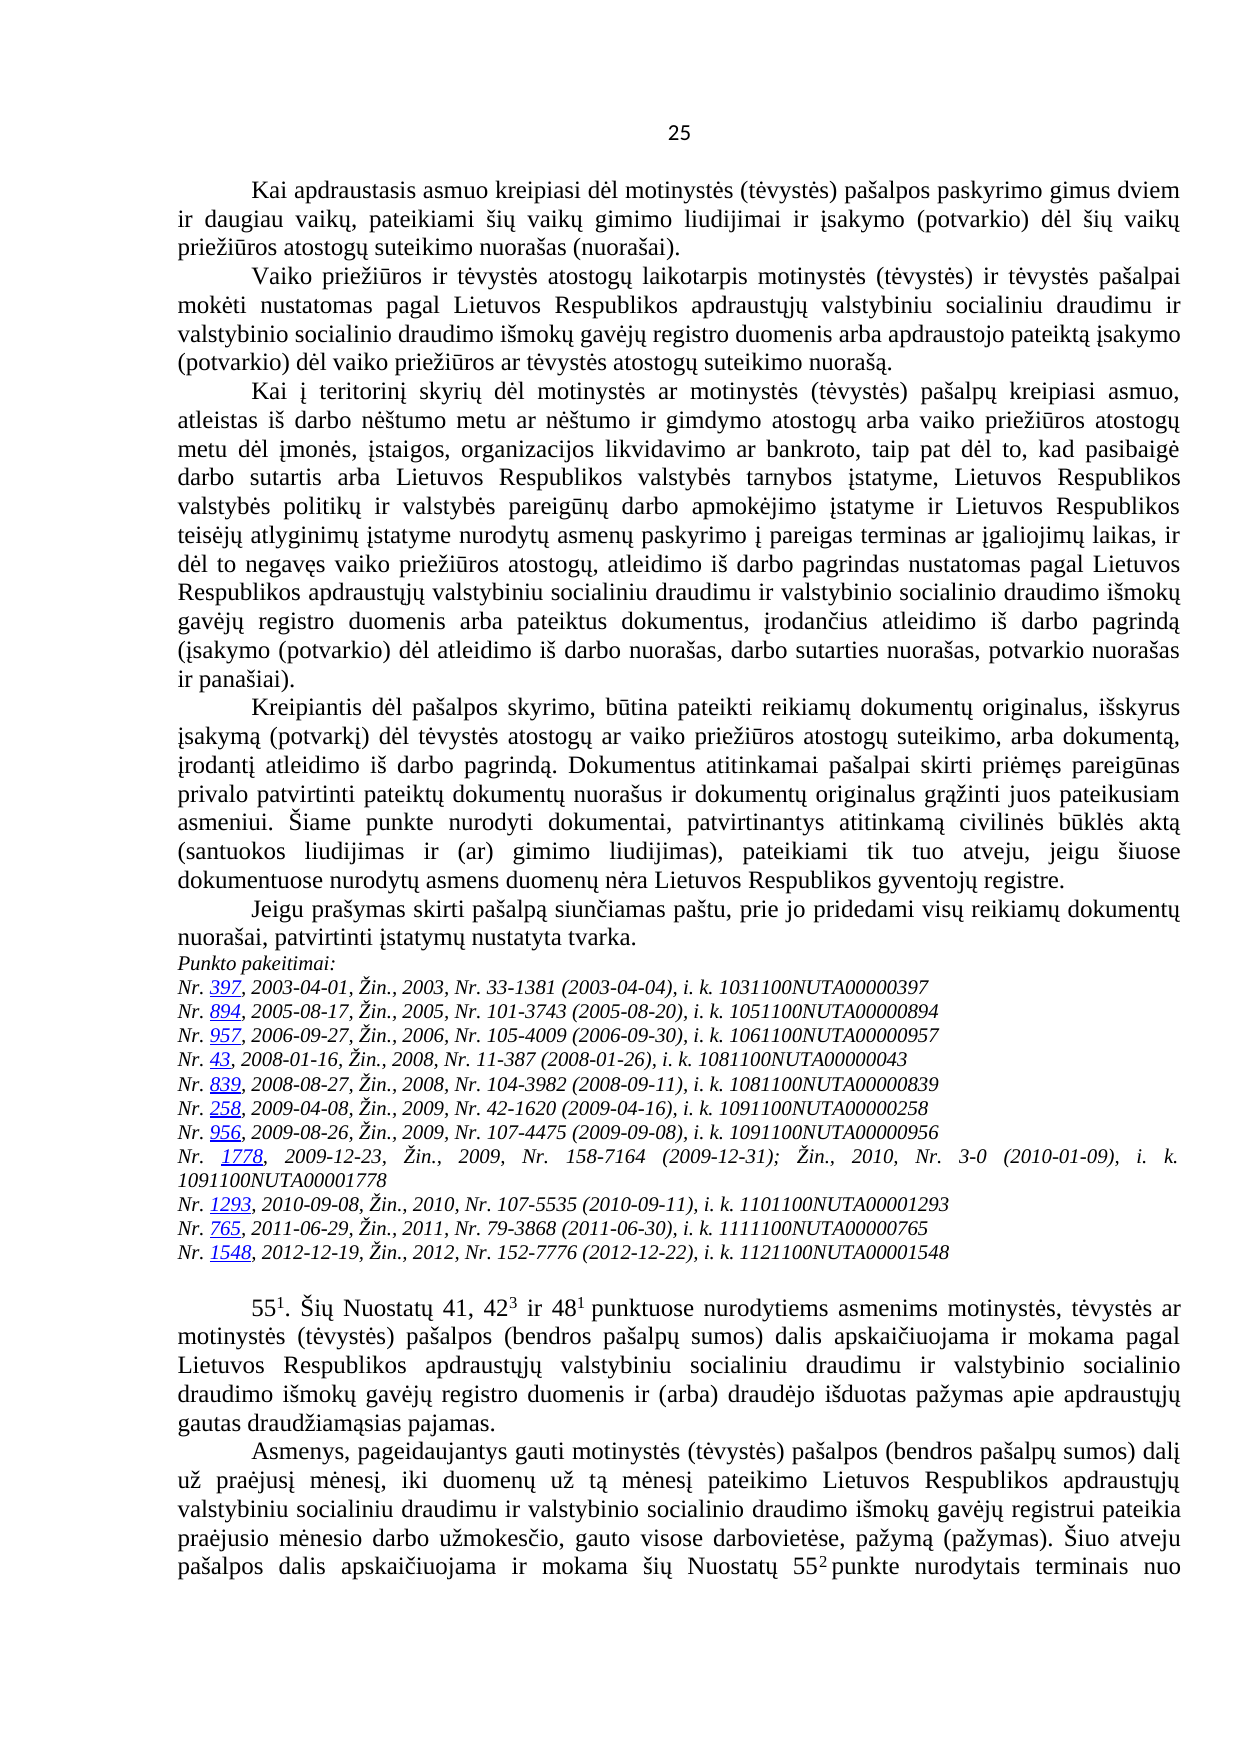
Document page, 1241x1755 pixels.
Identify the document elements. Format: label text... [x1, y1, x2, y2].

text Nr. 894, 2005-08-17, Žin., 2005, Nr. 101-3743 (2005-08-20), i. k. 1051100NUTA00000894 [177, 999, 1181, 1023]
text Nr. 1548, 2012-12-19, Žin., 2012, Nr. 152-7776 (2012-12-22), i. k. 1121100NUTA00001548 [177, 1240, 1181, 1264]
text Nr. 1293, 2010-09-08, Žin., 2010, Nr. 107-5535 (2010-09-11), i. k. 1101100NUTA00001293 [177, 1192, 1181, 1216]
text Nr. 397, 2003-04-01, Žin., 2003, Nr. 33-1381 (2003-04-04), i. k. 1031100NUTA00000397 [177, 975, 1181, 999]
text Nr. 956, 2009-08-26, Žin., 2009, Nr. 107-4475 (2009-09-08), i. k. 1091100NUTA00000956 [177, 1119, 1181, 1144]
text Kai apdraustasis asmuo kreipiasi dėl motinystės (tėvystės) pašalpos paskyrimo gimus dviem ir daugiau vaikų, pateikiami šių vaikų gimimo liudijimai ir įsakymo (potvarkio) dėl šių vaikų priežiūros atostogų suteikimo nuorašas (nuorašai). [177, 175, 1181, 261]
text Nr. 957, 2006-09-27, Žin., 2006, Nr. 105-4009 (2006-09-30), i. k. 1061100NUTA00000957 [177, 1023, 1181, 1047]
text Nr. 839, 2008-08-27, Žin., 2008, Nr. 104-3982 (2008-09-11), i. k. 1081100NUTA00000839 [177, 1071, 1181, 1096]
text Nr. 43, 2008-01-16, Žin., 2008, Nr. 11-387 (2008-01-26), i. k. 1081100NUTA00000043 [177, 1047, 1181, 1071]
text Jeigu prašymas skirti pašalpą siunčiamas paštu, prie jo pridedami visų reikiamų dokumentų nuorašai, patvirtinti įstatymų nustatyta tvarka. [177, 894, 1181, 951]
text Punkto pakeitimai: [177, 951, 1181, 975]
text Kai į teritorinį skyrių dėl motinystės ar motinystės (tėvystės) pašalpų kreipiasi asmuo, atleistas iš darbo nėštumo metu ar nėštumo ir gimdymo atostogų arba vaiko priežiūros atostogų metu dėl įmonės, įstaigos, organizacijos likvidavimo ar bankroto, taip pat dėl to, kad pasibaigė darbo sutartis arba Lietuvos Respublikos valstybės tarnybos įstatyme, Lietuvos Respublikos valstybės politikų ir valstybės pareigūnų darbo apmokėjimo įstatyme ir Lietuvos Respublikos teisėjų atlyginimų įstatyme nurodytų asmenų paskyrimo į pareigas terminas ar įgaliojimų laikas, ir dėl to negavęs vaiko priežiūros atostogų, atleidimo iš darbo pagrindas nustatomas pagal Lietuvos Respublikos apdraustųjų valstybiniu socialiniu draudimu ir valstybinio socialinio draudimo išmokų gavėjų registro duomenis arba pateiktus dokumentus, įrodančius atleidimo iš darbo pagrindą (įsakymo (potvarkio) dėl atleidimo iš darbo nuorašas, darbo sutarties nuorašas, potvarkio nuorašas ir panašiai). [177, 376, 1181, 692]
text 551. Šių Nuostatų 41, 423 ir 481 punktuose nurodytiems asmenims motinystės, tėvystės ar motinystės (tėvystės) pašalpos (bendros pašalpų sumos) dalis apskaičiuojama ir mokama pagal Lietuvos Respublikos apdraustųjų valstybiniu socialiniu draudimu ir valstybinio socialinio draudimo išmokų gavėjų registro duomenis ir (arba) draudėjo išduotas pažymas apie apdraustųjų gautas draudžiamąsias pajamas. [177, 1293, 1181, 1436]
text Vaiko priežiūros ir tėvystės atostogų laikotarpis motinystės (tėvystės) ir tėvystės pašalpai mokėti nustatomas pagal Lietuvos Respublikos apdraustųjų valstybiniu socialiniu draudimu ir valstybinio socialinio draudimo išmokų gavėjų registro duomenis arba apdraustojo pateiktą įsakymo (potvarkio) dėl vaiko priežiūros ar tėvystės atostogų suteikimo nuorašą. [177, 261, 1181, 376]
text Nr. 1778, 2009-12-23, Žin., 2009, Nr. 158-7164 (2009-12-31); Žin., 2010, Nr. 3-0 (2010-01-09), i. k. 1091100NUTA00001778 [177, 1144, 1181, 1192]
text Kreipiantis dėl pašalpos skyrimo, būtina pateikti reikiamų dokumentų originalus, išskyrus įsakymą (potvarkį) dėl tėvystės atostogų ar vaiko priežiūros atostogų suteikimo, arba dokumentą, įrodantį atleidimo iš darbo pagrindą. Dokumentus atitinkamai pašalpai skirti priėmęs pareigūnas privalo patvirtinti pateiktų dokumentų nuorašus ir dokumentų originalus grąžinti juos pateikusiam asmeniui. Šiame punkte nurodyti dokumentai, patvirtinantys atitinkamą civilinės būklės aktą (santuokos liudijimas ir (ar) gimimo liudijimas), pateikiami tik tuo atveju, jeigu šiuose dokumentuose nurodytų asmens duomenų nėra Lietuvos Respublikos gyventojų registre. [177, 692, 1181, 894]
text Nr. 765, 2011-06-29, Žin., 2011, Nr. 79-3868 (2011-06-30), i. k. 1111100NUTA00000765 [177, 1216, 1181, 1240]
text Nr. 258, 2009-04-08, Žin., 2009, Nr. 42-1620 (2009-04-16), i. k. 1091100NUTA00000258 [177, 1096, 1181, 1119]
text Asmenys, pageidaujantys gauti motinystės (tėvystės) pašalpos (bendros pašalpų sumos) dalį už praėjusį mėnesį, iki duomenų už tą mėnesį pateikimo Lietuvos Respublikos apdraustųjų valstybiniu socialiniu draudimu ir valstybinio socialinio draudimo išmokų gavėjų registrui pateikia praėjusio mėnesio darbo užmokesčio, gauto visose darbovietėse, pažymą (pažymas). Šiuo atveju pašalpos dalis apskaičiuojama ir mokama šių Nuostatų 552 punkte nurodytais terminais nuo [177, 1436, 1181, 1580]
